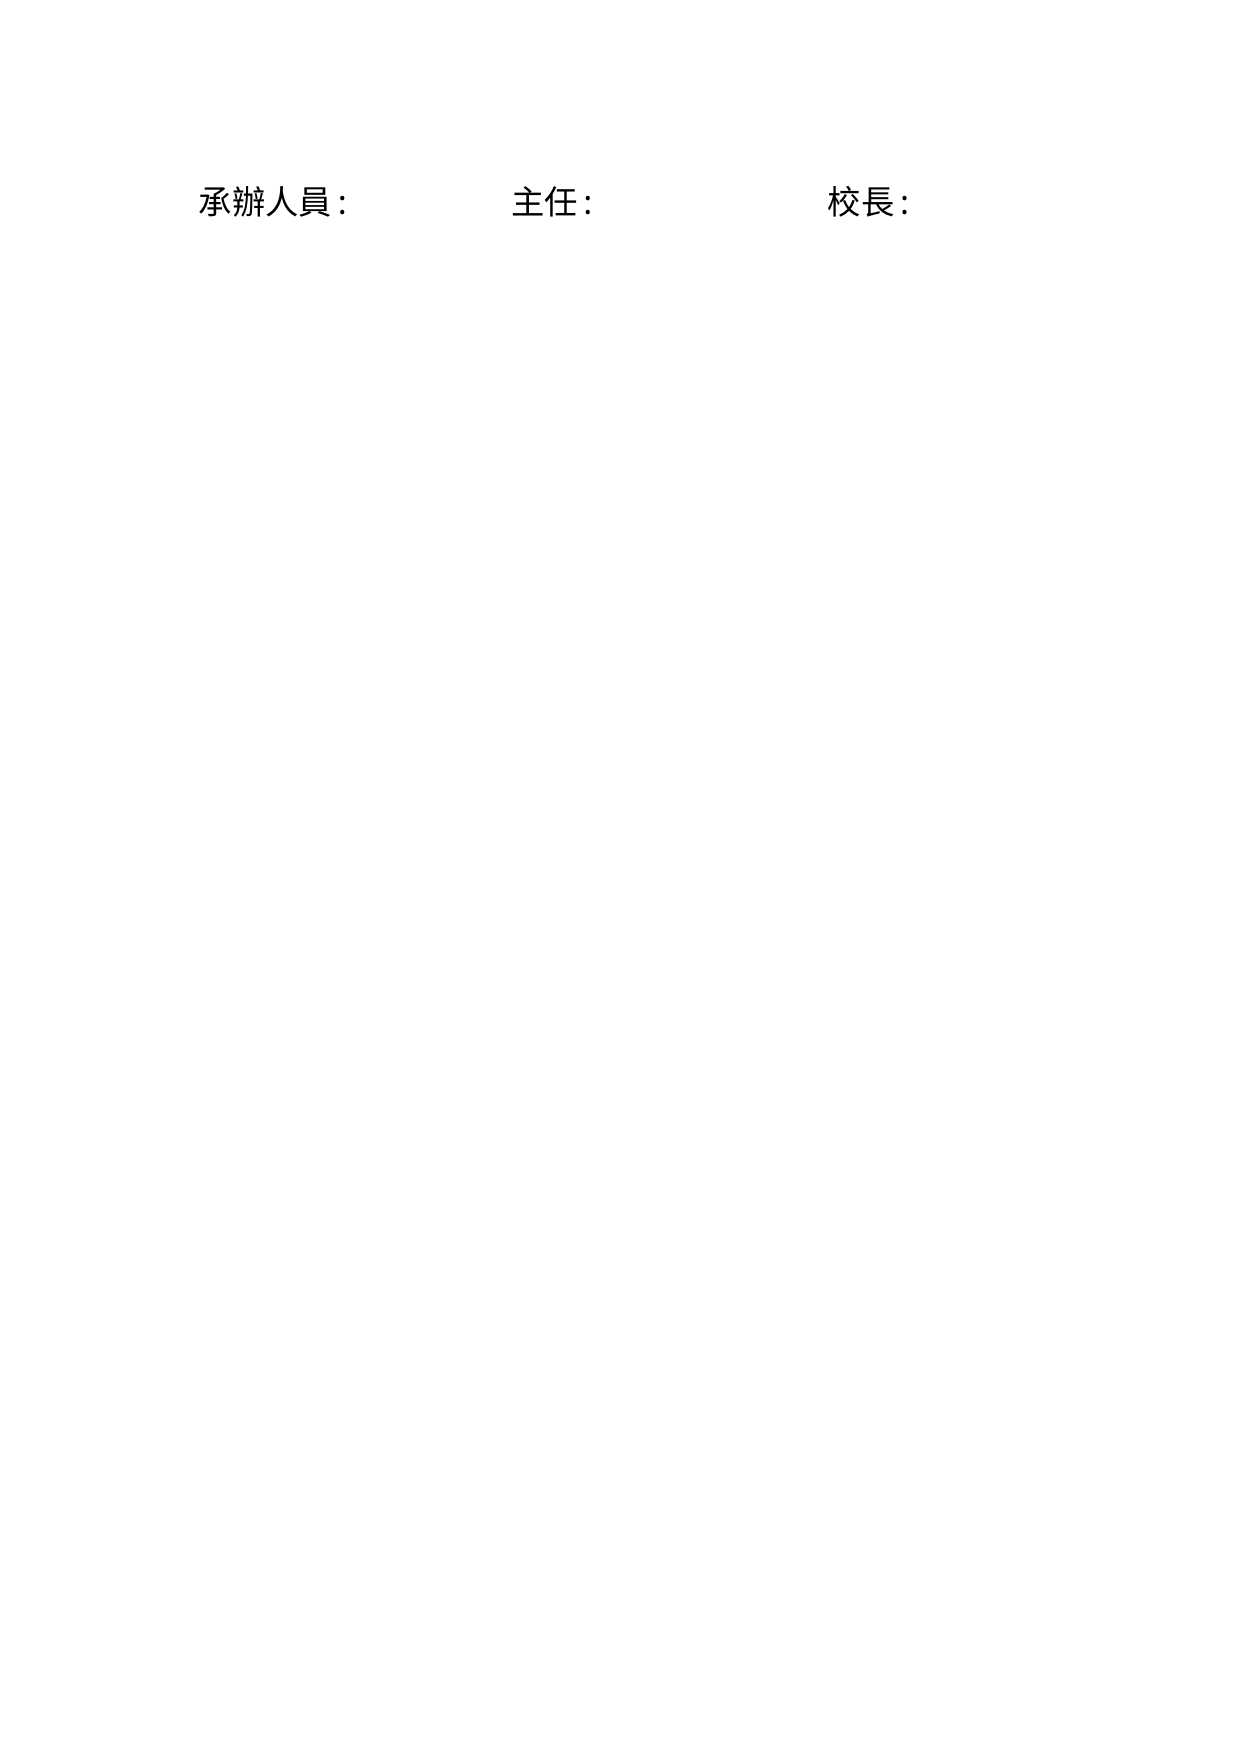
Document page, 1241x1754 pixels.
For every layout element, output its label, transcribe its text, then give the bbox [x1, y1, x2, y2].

table_cell 承辦人員: [188, 158, 500, 229]
table_cell 校長: [816, 158, 1130, 229]
table_cell 主任: [500, 158, 816, 229]
